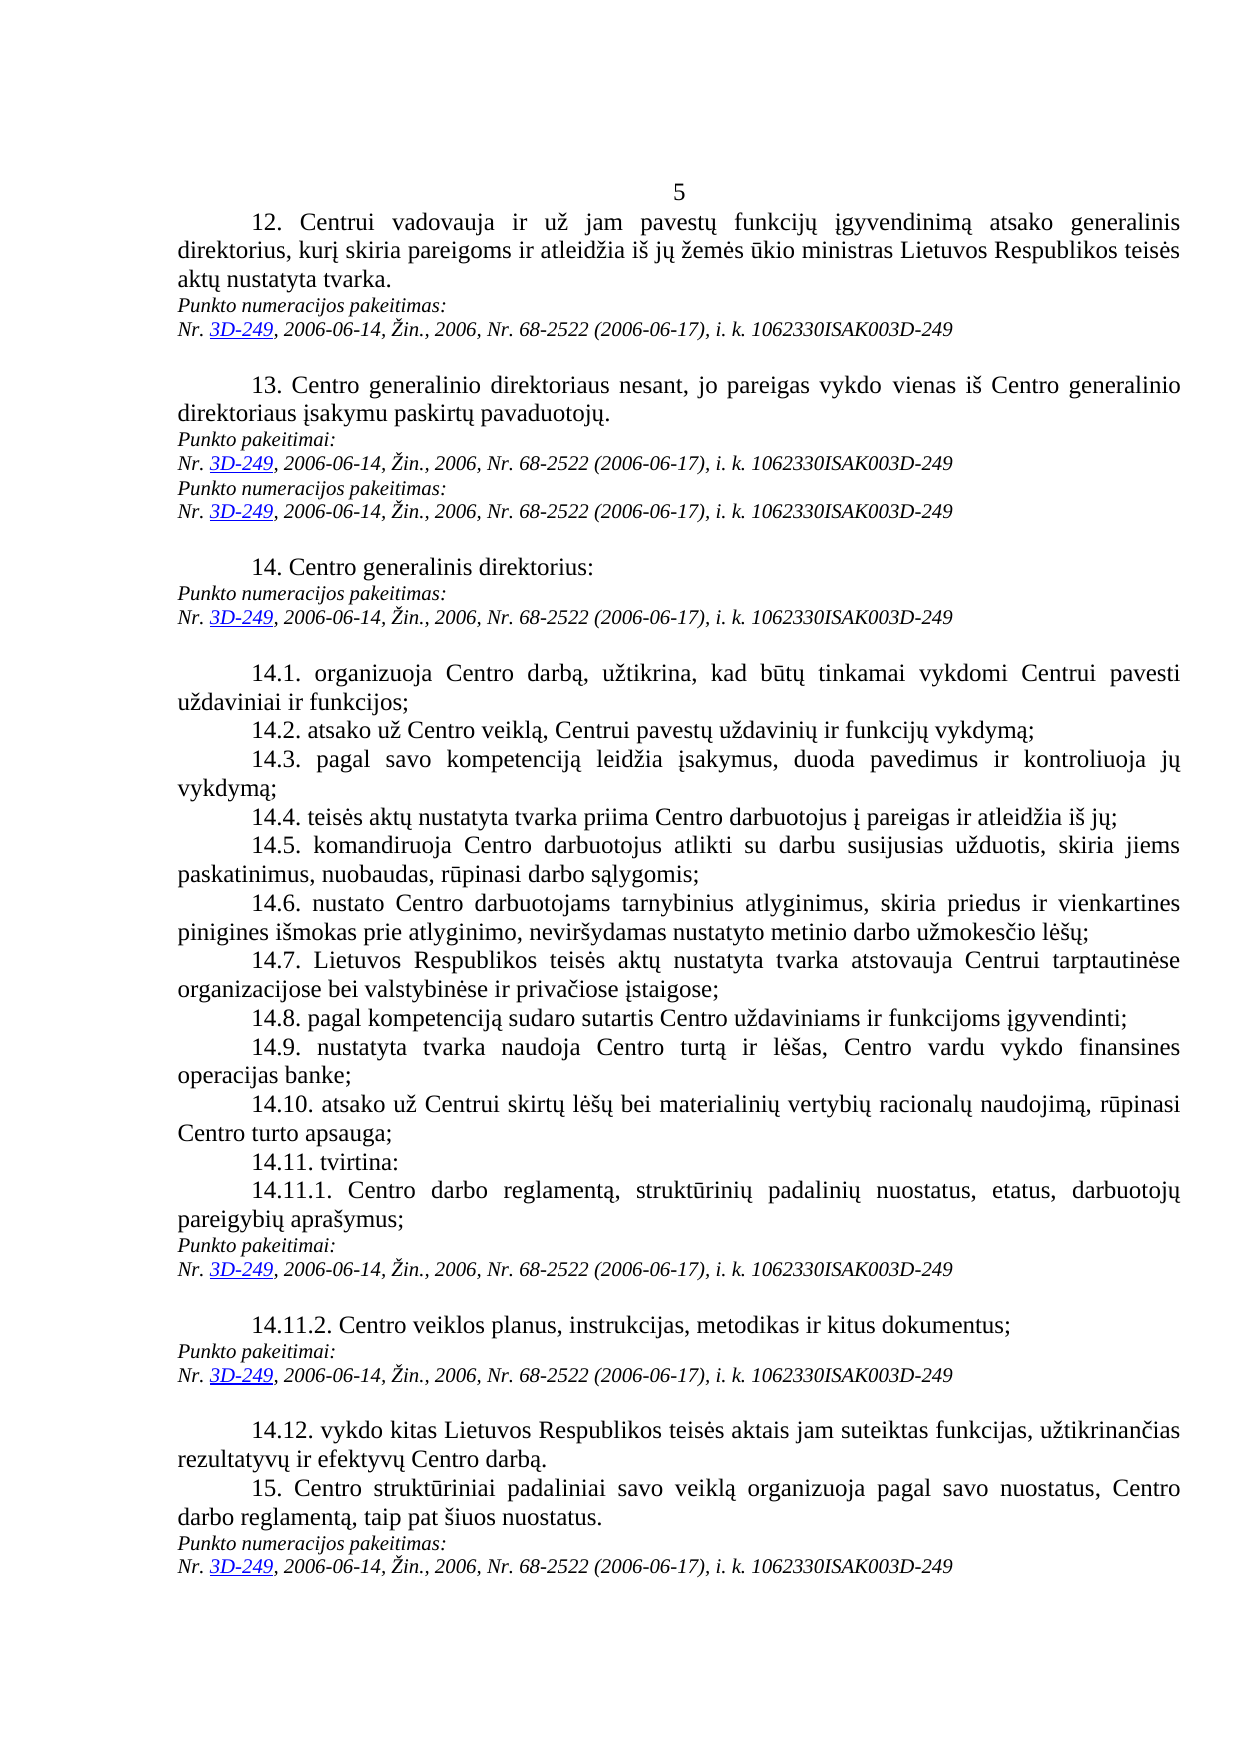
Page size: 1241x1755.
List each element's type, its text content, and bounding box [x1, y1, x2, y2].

text Punkto numeracijos pakeitimas: [177, 475, 1181, 499]
text 14.11.2. Centro veiklos planus, instrukcijas, metodikas ir kitus dokumentus; [177, 1310, 1181, 1338]
text 14.1. organizuoja Centro darbą, užtikrina, kad būtų tinkamai vykdomi Centrui pavesti uždaviniai ir funkcijos; [177, 658, 1181, 715]
text Punkto numeracijos pakeitimas: [177, 581, 1181, 605]
text 14.9. nustatyta tvarka naudoja Centro turtą ir lėšas, Centro vardu vykdo finansines operacijas banke; [177, 1032, 1181, 1089]
text 14.10. atsako už Centrui skirtų lėšų bei materialinių vertybių racionalų naudojimą, rūpinasi Centro turto apsauga; [177, 1089, 1181, 1147]
text Nr. 3D-249, 2006-06-14, Žin., 2006, Nr. 68-2522 (2006-06-17), i. k. 1062330ISAK003D-249 [177, 451, 1181, 475]
text 14.11.1. Centro darbo reglamentą, struktūrinių padalinių nuostatus, etatus, darbuotojų pareigybių aprašymus; [177, 1175, 1181, 1233]
text 15. Centro struktūriniai padaliniai savo veiklą organizuoja pagal savo nuostatus, Centro darbo reglamentą, taip pat šiuos nuostatus. [177, 1473, 1181, 1530]
text Punkto pakeitimai: [177, 427, 1181, 451]
text 14.2. atsako už Centro veiklą, Centrui pavestų uždavinių ir funkcijų vykdymą; [177, 715, 1181, 744]
text Punkto numeracijos pakeitimas: [177, 1530, 1181, 1554]
text 12. Centrui vadovauja ir už jam pavestų funkcijų įgyvendinimą atsako generalinis direktorius, kurį skiria pareigoms ir atleidžia iš jų žemės ūkio ministras Lietuvos Respublikos teisės aktų nustatyta tvarka. [177, 207, 1181, 293]
text Punkto numeracijos pakeitimas: [177, 293, 1181, 317]
text 14.7. Lietuvos Respublikos teisės aktų nustatyta tvarka atstovauja Centrui tarptautinėse organizacijose bei valstybinėse ir privačiose įstaigose; [177, 945, 1181, 1003]
text Nr. 3D-249, 2006-06-14, Žin., 2006, Nr. 68-2522 (2006-06-17), i. k. 1062330ISAK003D-249 [177, 1257, 1181, 1281]
text Nr. 3D-249, 2006-06-14, Žin., 2006, Nr. 68-2522 (2006-06-17), i. k. 1062330ISAK003D-249 [177, 1554, 1181, 1578]
text 14. Centro generalinis direktorius: [177, 552, 1181, 581]
text Nr. 3D-249, 2006-06-14, Žin., 2006, Nr. 68-2522 (2006-06-17), i. k. 1062330ISAK003D-249 [177, 605, 1181, 629]
text 14.3. pagal savo kompetenciją leidžia įsakymus, duoda pavedimus ir kontroliuoja jų vykdymą; [177, 744, 1181, 802]
text Nr. 3D-249, 2006-06-14, Žin., 2006, Nr. 68-2522 (2006-06-17), i. k. 1062330ISAK003D-249 [177, 317, 1181, 341]
text 14.12. vykdo kitas Lietuvos Respublikos teisės aktais jam suteiktas funkcijas, užtikrinančias rezultatyvų ir efektyvų Centro darbą. [177, 1415, 1181, 1473]
text Punkto pakeitimai: [177, 1233, 1181, 1257]
text Nr. 3D-249, 2006-06-14, Žin., 2006, Nr. 68-2522 (2006-06-17), i. k. 1062330ISAK003D-249 [177, 1363, 1181, 1387]
text 14.8. pagal kompetenciją sudaro sutartis Centro uždaviniams ir funkcijoms įgyvendinti; [177, 1003, 1181, 1032]
text 14.4. teisės aktų nustatyta tvarka priima Centro darbuotojus į pareigas ir atleidžia iš jų; [177, 802, 1181, 830]
text 14.11. tvirtina: [177, 1147, 1181, 1175]
text 13. Centro generalinio direktoriaus nesant, jo pareigas vykdo vienas iš Centro generalinio direktoriaus įsakymu paskirtų pavaduotojų. [177, 370, 1181, 427]
text 14.6. nustato Centro darbuotojams tarnybinius atlyginimus, skiria priedus ir vienkartines pinigines išmokas prie atlyginimo, neviršydamas nustatyto metinio darbo užmokesčio lėšų; [177, 888, 1181, 945]
text 14.5. komandiruoja Centro darbuotojus atlikti su darbu susijusias užduotis, skiria jiems paskatinimus, nuobaudas, rūpinasi darbo sąlygomis; [177, 830, 1181, 888]
text Nr. 3D-249, 2006-06-14, Žin., 2006, Nr. 68-2522 (2006-06-17), i. k. 1062330ISAK003D-249 [177, 499, 1181, 523]
text Punkto pakeitimai: [177, 1338, 1181, 1363]
